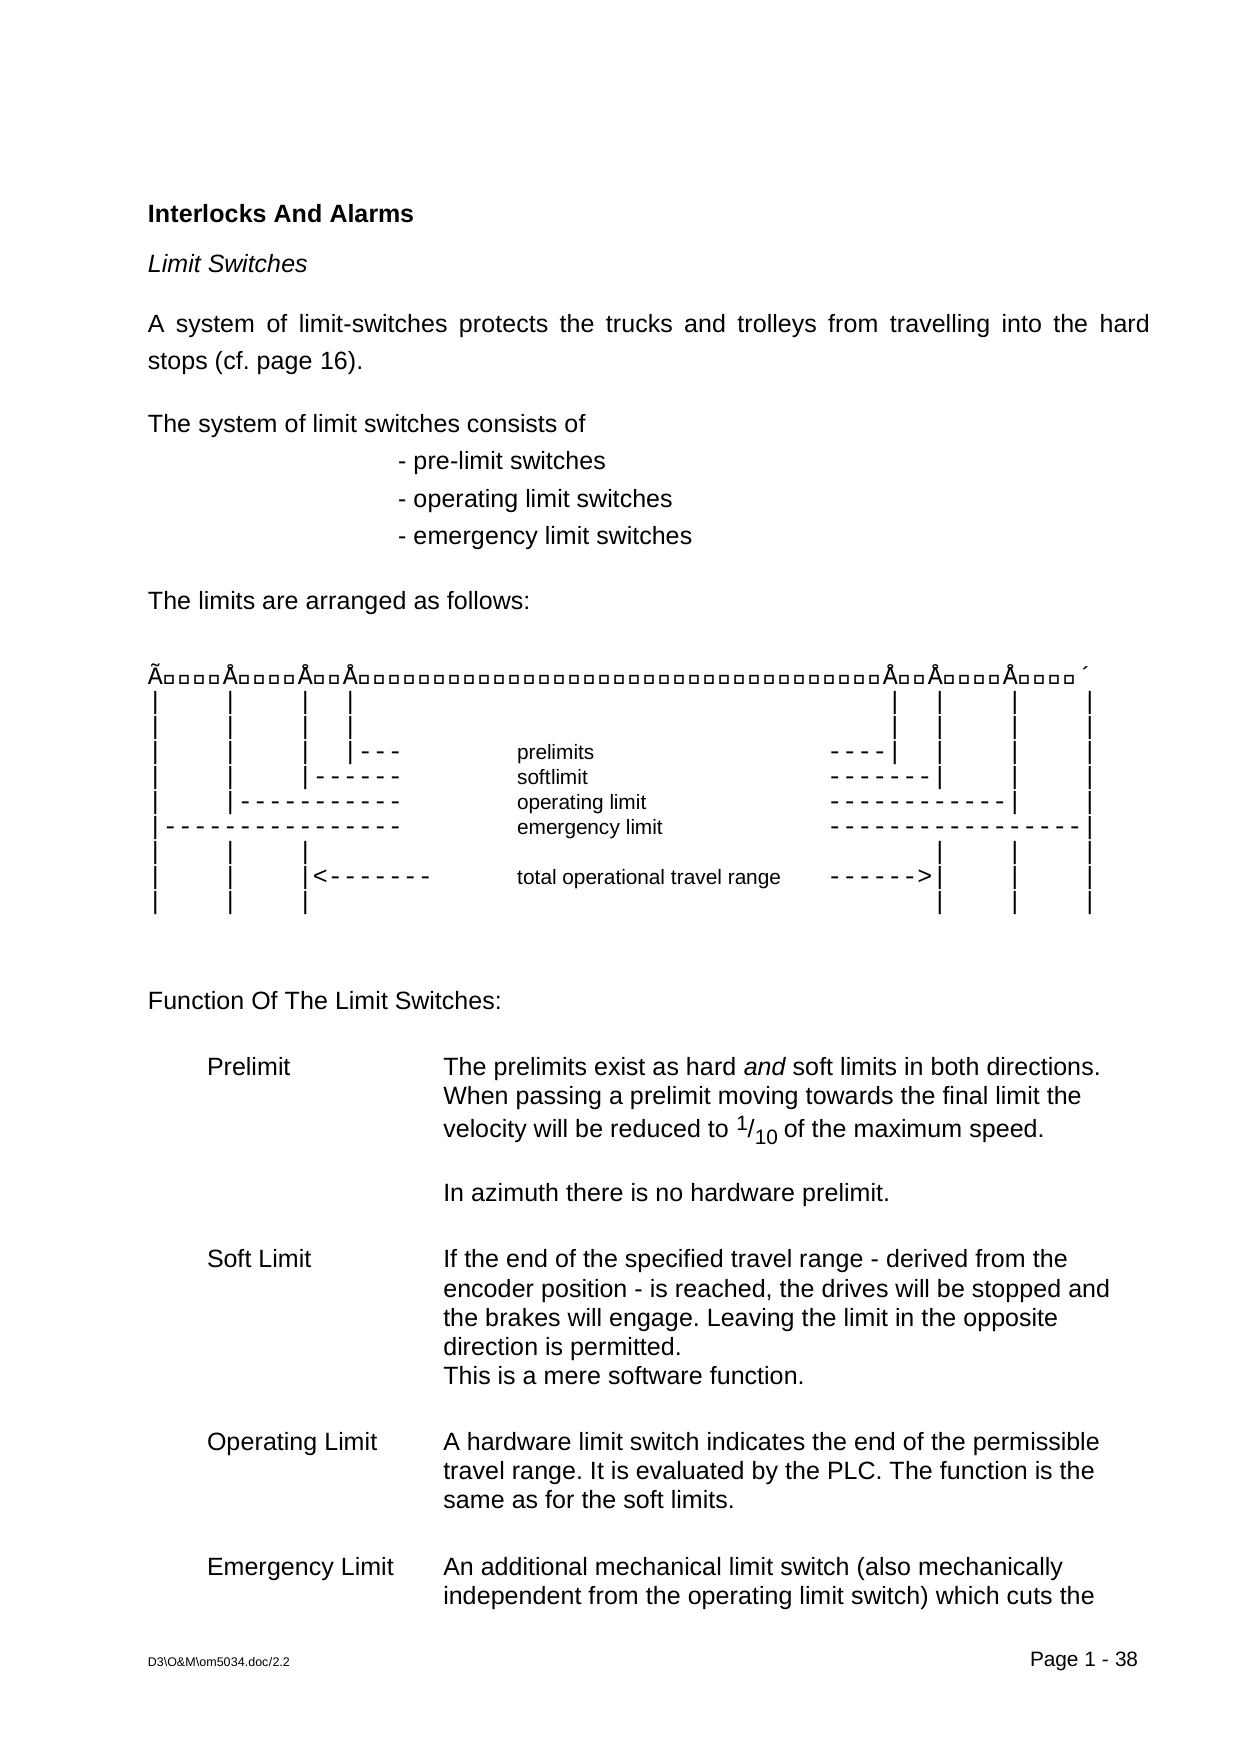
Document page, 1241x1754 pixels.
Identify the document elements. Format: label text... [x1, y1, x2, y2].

text Emergency Limit An additional mechanical limit switch (also mechanically independent from the operating limit switch) which cuts the [207, 1552, 1152, 1610]
subtitle Limit Switches [148, 252, 1152, 277]
text The limits are arranged as follows: [148, 590, 1152, 615]
text Prelimit The prelimits exist as hard and soft limits in both directions. When passing a prelimit moving towards the final limit the velocity will be reduced to 1/10 of the maximum speed. In azimuth there is no hardware prelimit. [207, 1052, 1152, 1207]
text Function Of The Limit Switches: [148, 990, 1152, 1015]
text ÃÅÅÅÅÅÅ´ | | | | | | | | | | | | | | | | | | | |--- prelimits ----| | | | | | |------ softlimit -------| | | | |----------- operating limit ------------| | |---------------- emergency limit -----------------| | | | | | | | | |<------- total operational travel range ------>| | | | | | | | | [148, 640, 1211, 915]
subtitle Interlocks And Alarms [148, 202, 1152, 227]
text Operating Limit A hardware limit switch indicates the end of the permissible travel range. It is evaluated by the PLC. The function is the same as for the soft limits. [207, 1427, 1152, 1514]
text A system of limit-switches protects the trucks and trolleys from travelling into the hard stops (cf. page 15). [148, 302, 1152, 377]
text Soft Limit If the end of the specified travel range - derived from the encoder position - is reached, the drives will be stopped and the brakes will engage. Leaving the limit in the opposite direction is permitted. This is a mere software function. [207, 1244, 1152, 1390]
text The system of limit switches consists of - pre-limit switches - operating limit switches - emergency limit switches [148, 402, 1152, 552]
